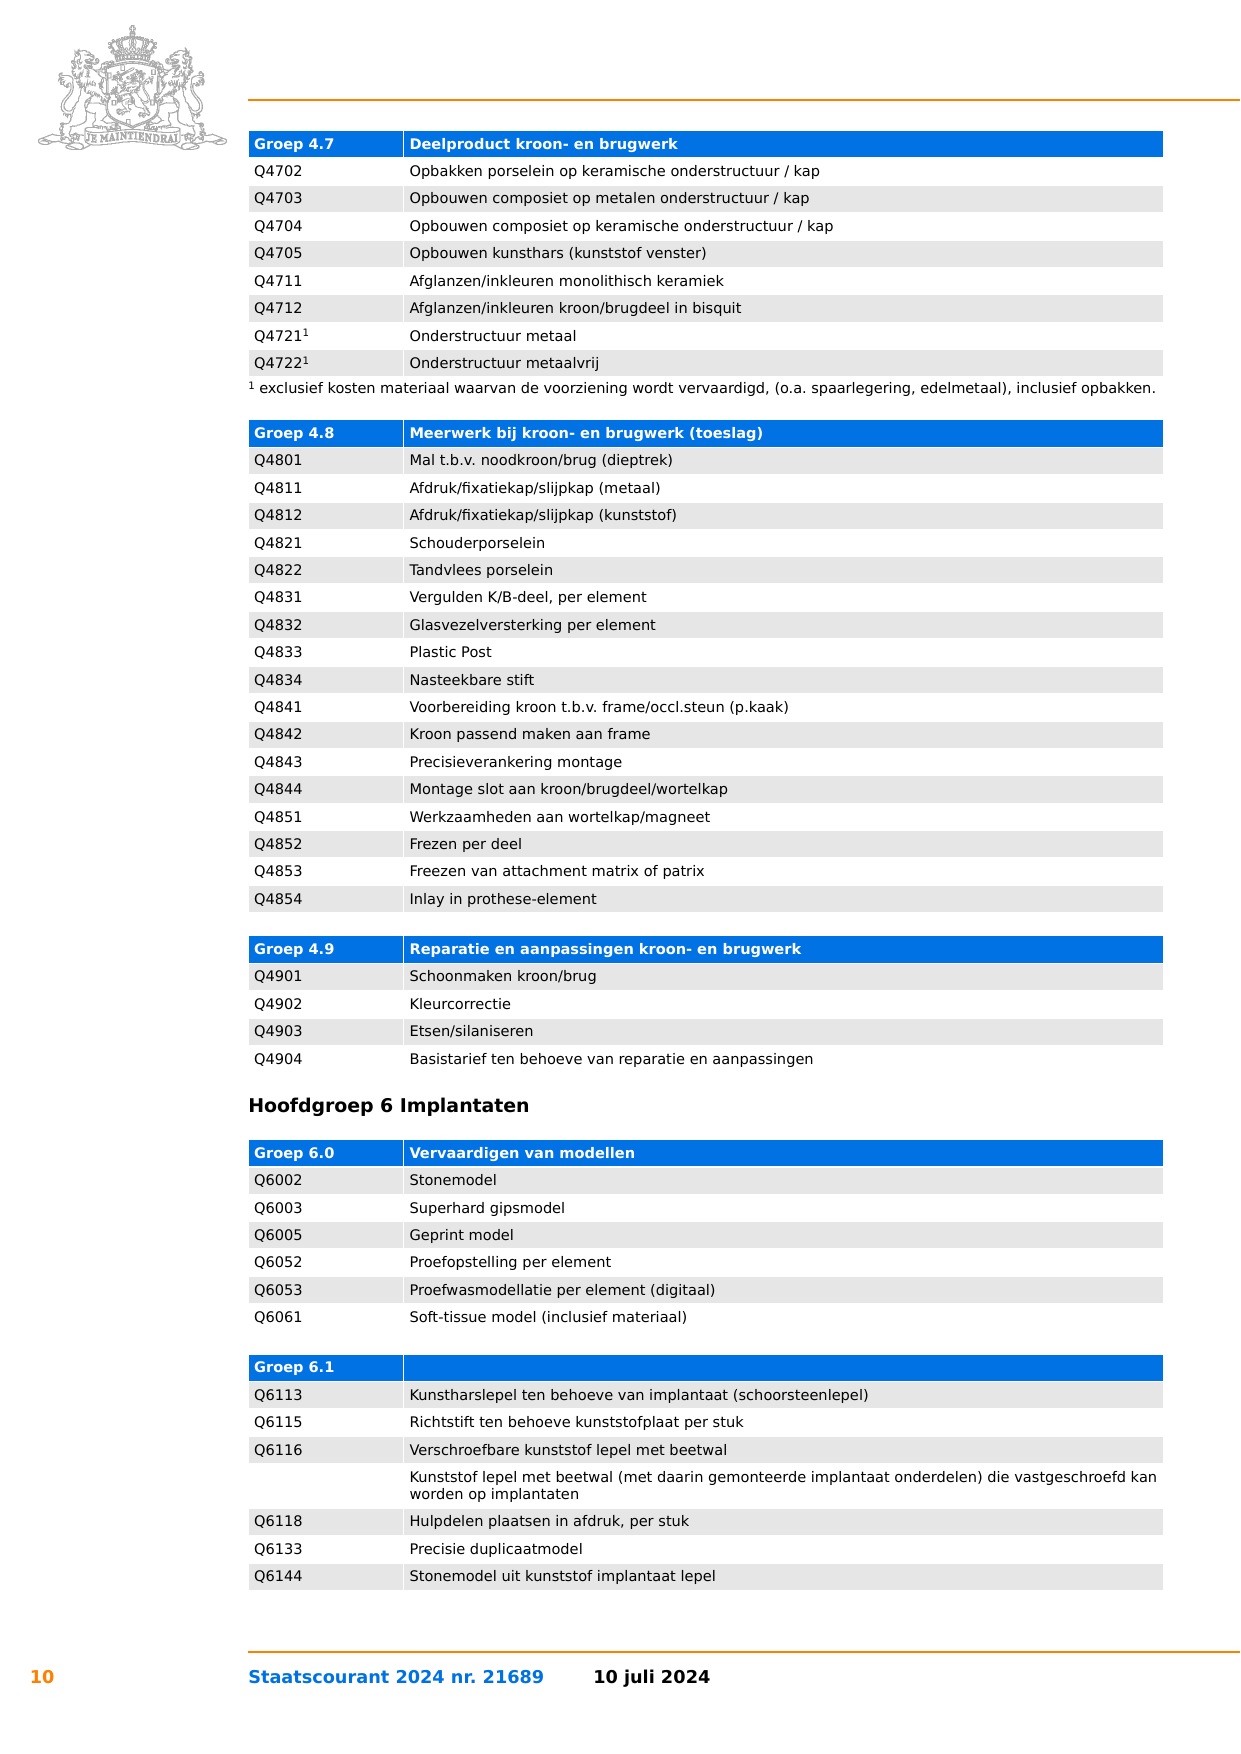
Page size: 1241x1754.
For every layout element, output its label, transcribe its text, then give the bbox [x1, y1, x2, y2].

table_cell Q4852 [249, 831, 403, 857]
table_header Groep 6.1 [249, 1355, 403, 1381]
table_cell Q4801 [249, 448, 403, 474]
table_cell Q4902 [249, 991, 403, 1017]
table_cell Onderstructuur metaal [404, 323, 1163, 349]
table_cell Basistarief ten behoeve van reparatie en aanpassingen [404, 1046, 1163, 1072]
table_cell Q4834 [249, 667, 403, 693]
table_cell Afglanzen/inkleuren monolithisch keramiek [404, 268, 1163, 294]
picture [38, 25, 227, 150]
table_cell Precisie duplicaatmodel [404, 1536, 1163, 1562]
table_cell Q4841 [249, 694, 403, 721]
table_cell Onderstructuur metaalvrij [404, 350, 1163, 376]
table_cell Q4901 [249, 964, 403, 990]
table_cell Q6061 [249, 1304, 403, 1331]
table_header Groep 4.7 [249, 131, 403, 157]
table_header Deelproduct kroon- en brugwerk [404, 131, 1163, 157]
table_header Groep 6.0 [249, 1140, 403, 1166]
table_cell Plastic Post [404, 639, 1163, 666]
table_cell Q4831 [249, 585, 403, 611]
table_cell Proefwasmodellatie per element (digitaal) [404, 1277, 1163, 1303]
table_cell Q6116 [249, 1437, 403, 1463]
table_cell Nasteekbare stift [404, 667, 1163, 693]
table_cell Q4712 [249, 295, 403, 322]
table_cell Q4822 [249, 557, 403, 583]
table_cell Kunststof lepel met beetwal (met daarin gemonteerde implantaat onderdelen) die vastgeschroefd kan worden op implantaten [404, 1464, 1163, 1508]
table_cell Q47211 [249, 323, 403, 349]
table_cell Glasvezelversterking per element [404, 612, 1163, 638]
table_cell Afdruk/fixatiekap/slijpkap (kunststof) [404, 503, 1163, 529]
table_cell Q6118 [249, 1509, 403, 1535]
table_cell Q6133 [249, 1536, 403, 1562]
table_cell Kleurcorrectie [404, 991, 1163, 1017]
table_cell Q4842 [249, 722, 403, 748]
table_cell Geprint model [404, 1222, 1163, 1248]
table_cell Inlay in prothese-element [404, 886, 1163, 912]
table_header Meerwerk bij kroon- en brugwerk (toeslag) [404, 420, 1163, 447]
table_cell Q47221 [249, 350, 403, 376]
table_cell Q6144 [249, 1564, 403, 1590]
table_cell Afglanzen/inkleuren kroon/brugdeel in bisquit [404, 295, 1163, 322]
table_cell Kunstharslepel ten behoeve van implantaat (schoorsteenlepel) [404, 1382, 1163, 1408]
table_cell Stonemodel [404, 1168, 1163, 1194]
table_cell Montage slot aan kroon/brugdeel/wortelkap [404, 776, 1163, 803]
table_cell Opbouwen composiet op metalen onderstructuur / kap [404, 186, 1163, 212]
table_header Vervaardigen van modellen [404, 1140, 1163, 1166]
table_cell Voorbereiding kroon t.b.v. frame/occl.steun (p.kaak) [404, 694, 1163, 721]
table_cell Soft-tissue model (inclusief materiaal) [404, 1304, 1163, 1331]
table_cell Q6053 [249, 1277, 403, 1303]
table_cell Q4832 [249, 612, 403, 638]
table_header Reparatie en aanpassingen kroon- en brugwerk [404, 936, 1163, 963]
table_cell Q4811 [249, 475, 403, 501]
table_cell Q4821 [249, 530, 403, 556]
table_cell Q6002 [249, 1168, 403, 1194]
table_cell Q4904 [249, 1046, 403, 1072]
table_cell Afdruk/fixatiekap/slijpkap (metaal) [404, 475, 1163, 501]
table_cell Q6113 [249, 1382, 403, 1408]
table_cell Vergulden K/B-deel, per element [404, 585, 1163, 611]
subtitle Hoofdgroep 6 Implantaten [248, 1095, 1163, 1117]
table_cell Tandvlees porselein [404, 557, 1163, 583]
table_header Groep 4.8 [249, 420, 403, 447]
table_cell Proefopstelling per element [404, 1250, 1163, 1276]
table_cell Etsen/silaniseren [404, 1019, 1163, 1045]
table_cell Q6005 [249, 1222, 403, 1248]
table_cell Q4851 [249, 804, 403, 830]
table_cell Q4812 [249, 503, 403, 529]
table_cell Werkzaamheden aan wortelkap/magneet [404, 804, 1163, 830]
table_cell Stonemodel uit kunststof implantaat lepel [404, 1564, 1163, 1590]
table_cell Richtstift ten behoeve kunststofplaat per stuk [404, 1410, 1163, 1436]
table_cell Q4903 [249, 1019, 403, 1045]
table_cell Kroon passend maken aan frame [404, 722, 1163, 748]
table_cell Q4854 [249, 886, 403, 912]
table_cell Hulpdelen plaatsen in afdruk, per stuk [404, 1509, 1163, 1535]
table_cell Precisieverankering montage [404, 749, 1163, 775]
table_cell Opbouwen kunsthars (kunststof venster) [404, 241, 1163, 267]
table_cell Freezen van attachment matrix of patrix [404, 859, 1163, 885]
table_cell Q4844 [249, 776, 403, 803]
table_header Groep 4.9 [249, 936, 403, 963]
table_cell Q4704 [249, 213, 403, 239]
table_cell Opbouwen composiet op keramische onderstructuur / kap [404, 213, 1163, 239]
table_cell Q6115 [249, 1410, 403, 1436]
table_header [404, 1355, 1163, 1381]
table_cell Verschroefbare kunststof lepel met beetwal [404, 1437, 1163, 1463]
table_cell Superhard gipsmodel [404, 1195, 1163, 1221]
table_cell [249, 1464, 403, 1508]
table_cell Q4702 [249, 158, 403, 185]
table_cell Q4853 [249, 859, 403, 885]
table_cell 1 exclusief kosten materiaal waarvan de voorziening wordt vervaardigd, (o.a. spaarlegering, edelmetaal), inclusief opbakken. [248, 378, 1163, 397]
table_cell Q4833 [249, 639, 403, 666]
table_cell Schoonmaken kroon/brug [404, 964, 1163, 990]
table_cell Schouderporselein [404, 530, 1163, 556]
table_cell Q6052 [249, 1250, 403, 1276]
table_cell Q4711 [249, 268, 403, 294]
table_cell Q6003 [249, 1195, 403, 1221]
table_cell Frezen per deel [404, 831, 1163, 857]
table_cell Q4705 [249, 241, 403, 267]
table_cell Opbakken porselein op keramische onderstructuur / kap [404, 158, 1163, 185]
table_cell Mal t.b.v. noodkroon/brug (dieptrek) [404, 448, 1163, 474]
table_cell Q4843 [249, 749, 403, 775]
table_cell Q4703 [249, 186, 403, 212]
